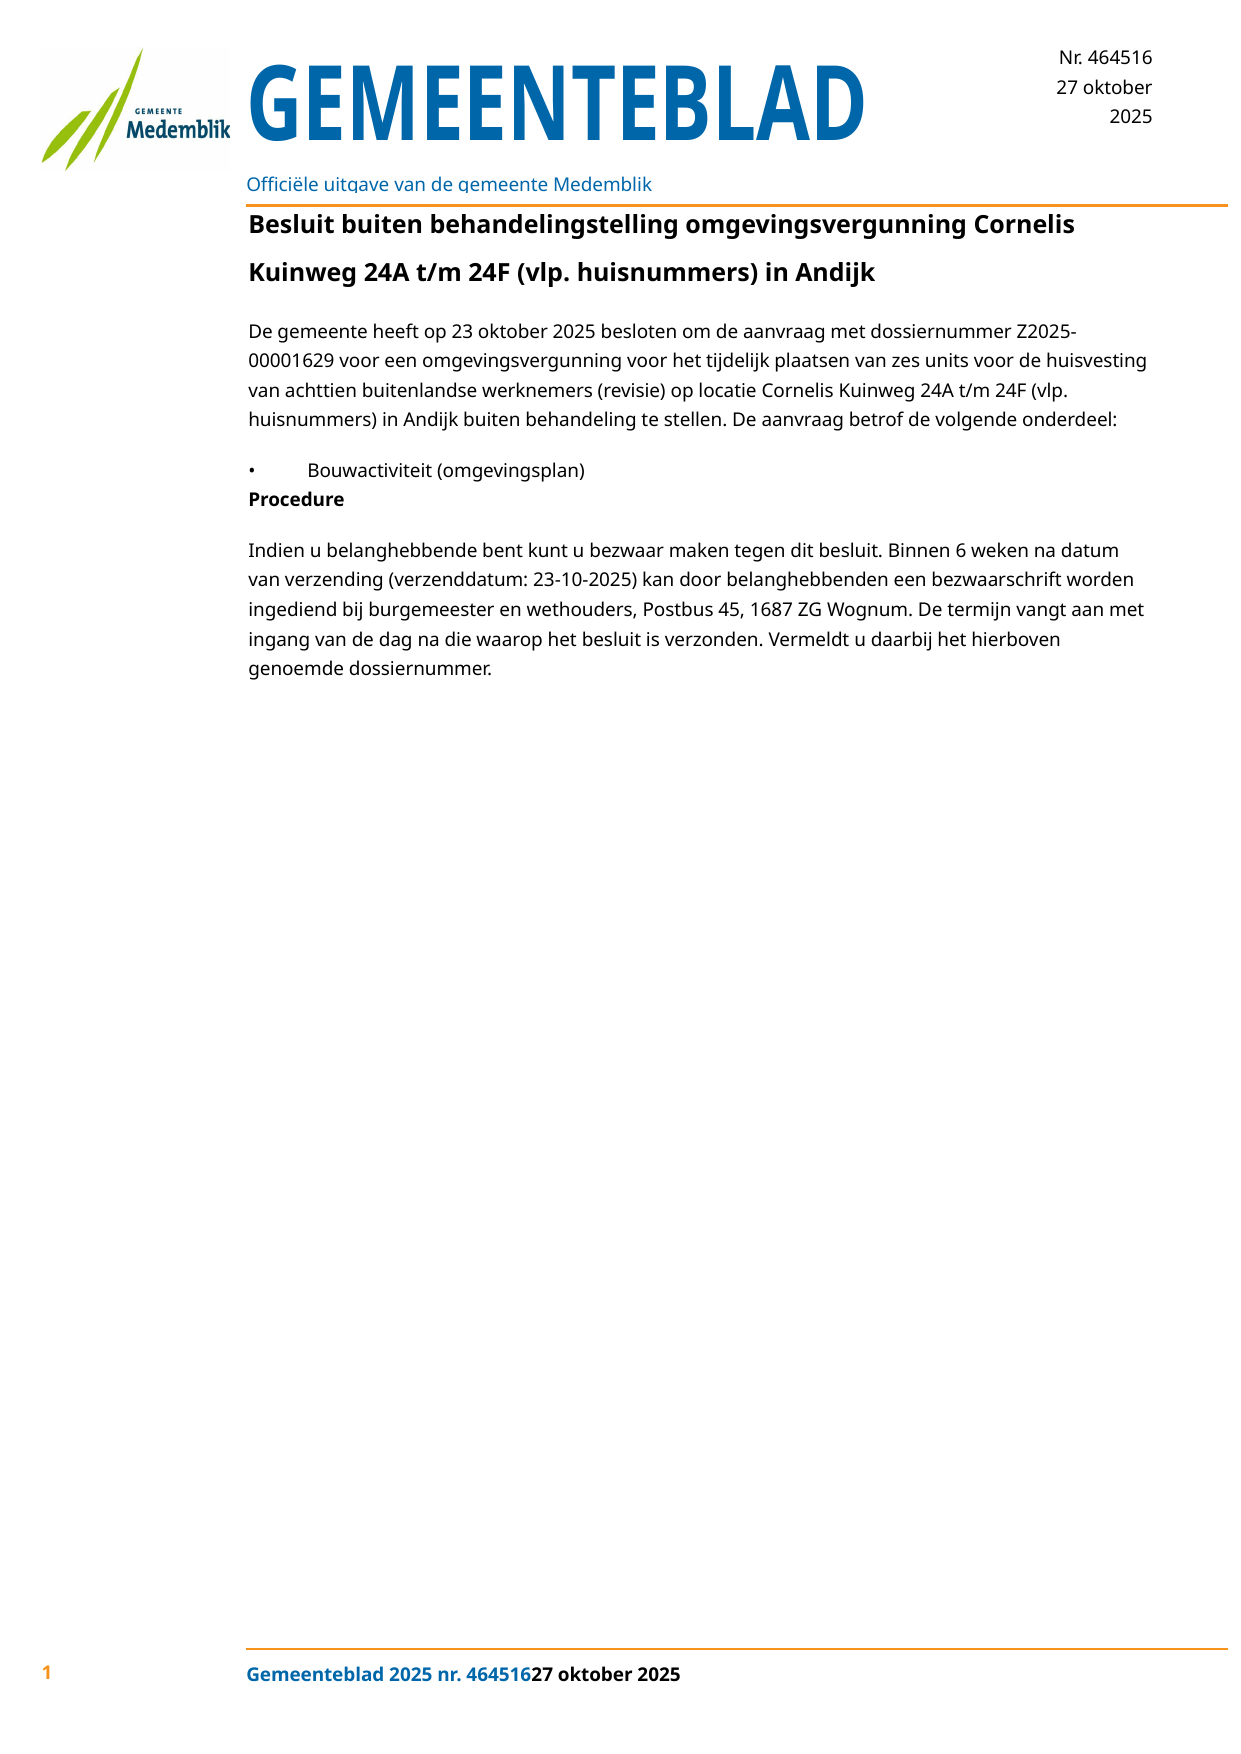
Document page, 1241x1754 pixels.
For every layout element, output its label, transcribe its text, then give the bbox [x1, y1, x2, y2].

text Besluit buiten behandelingstelling omgevingsvergunning Cornelis Kuinweg 24A t/m 24F (vlp. huisnummers) in Andijk [248, 207, 1152, 288]
picture [41, 47, 231, 172]
text Procedure [248, 487, 1152, 512]
text De gemeente heeft op 23 oktober 2025 besloten om de aanvraag met dossiernummer Z2025-00001629 voor een omgevingsvergunning voor het tijdelijk plaatsen van zes units voor de huisvesting van achttien buitenlandse werknemers (revisie) op locatie Cornelis Kuinweg 24A t/m 24F (vlp. huisnummers) in Andijk buiten behandeling te stellen. De aanvraag betrof de volgende onderdeel: [248, 318, 1152, 432]
text Indien u belanghebbende bent kunt u bezwaar maken tegen dit besluit. Binnen 6 weken na datum van verzending (verzenddatum: 23-10-2025) kan door belanghebbenden een bezwaarschrift worden ingediend bij burgemeester en wethouders, Postbus 45, 1687 ZG Wognum. De termijn vangt aan met ingang van de dag na die waarop het besluit is verzonden. Vermeldt u daarbij het hierboven genoemde dossiernummer. [248, 537, 1152, 681]
list Bouwactiviteit (omgevingsplan) [248, 457, 1152, 483]
